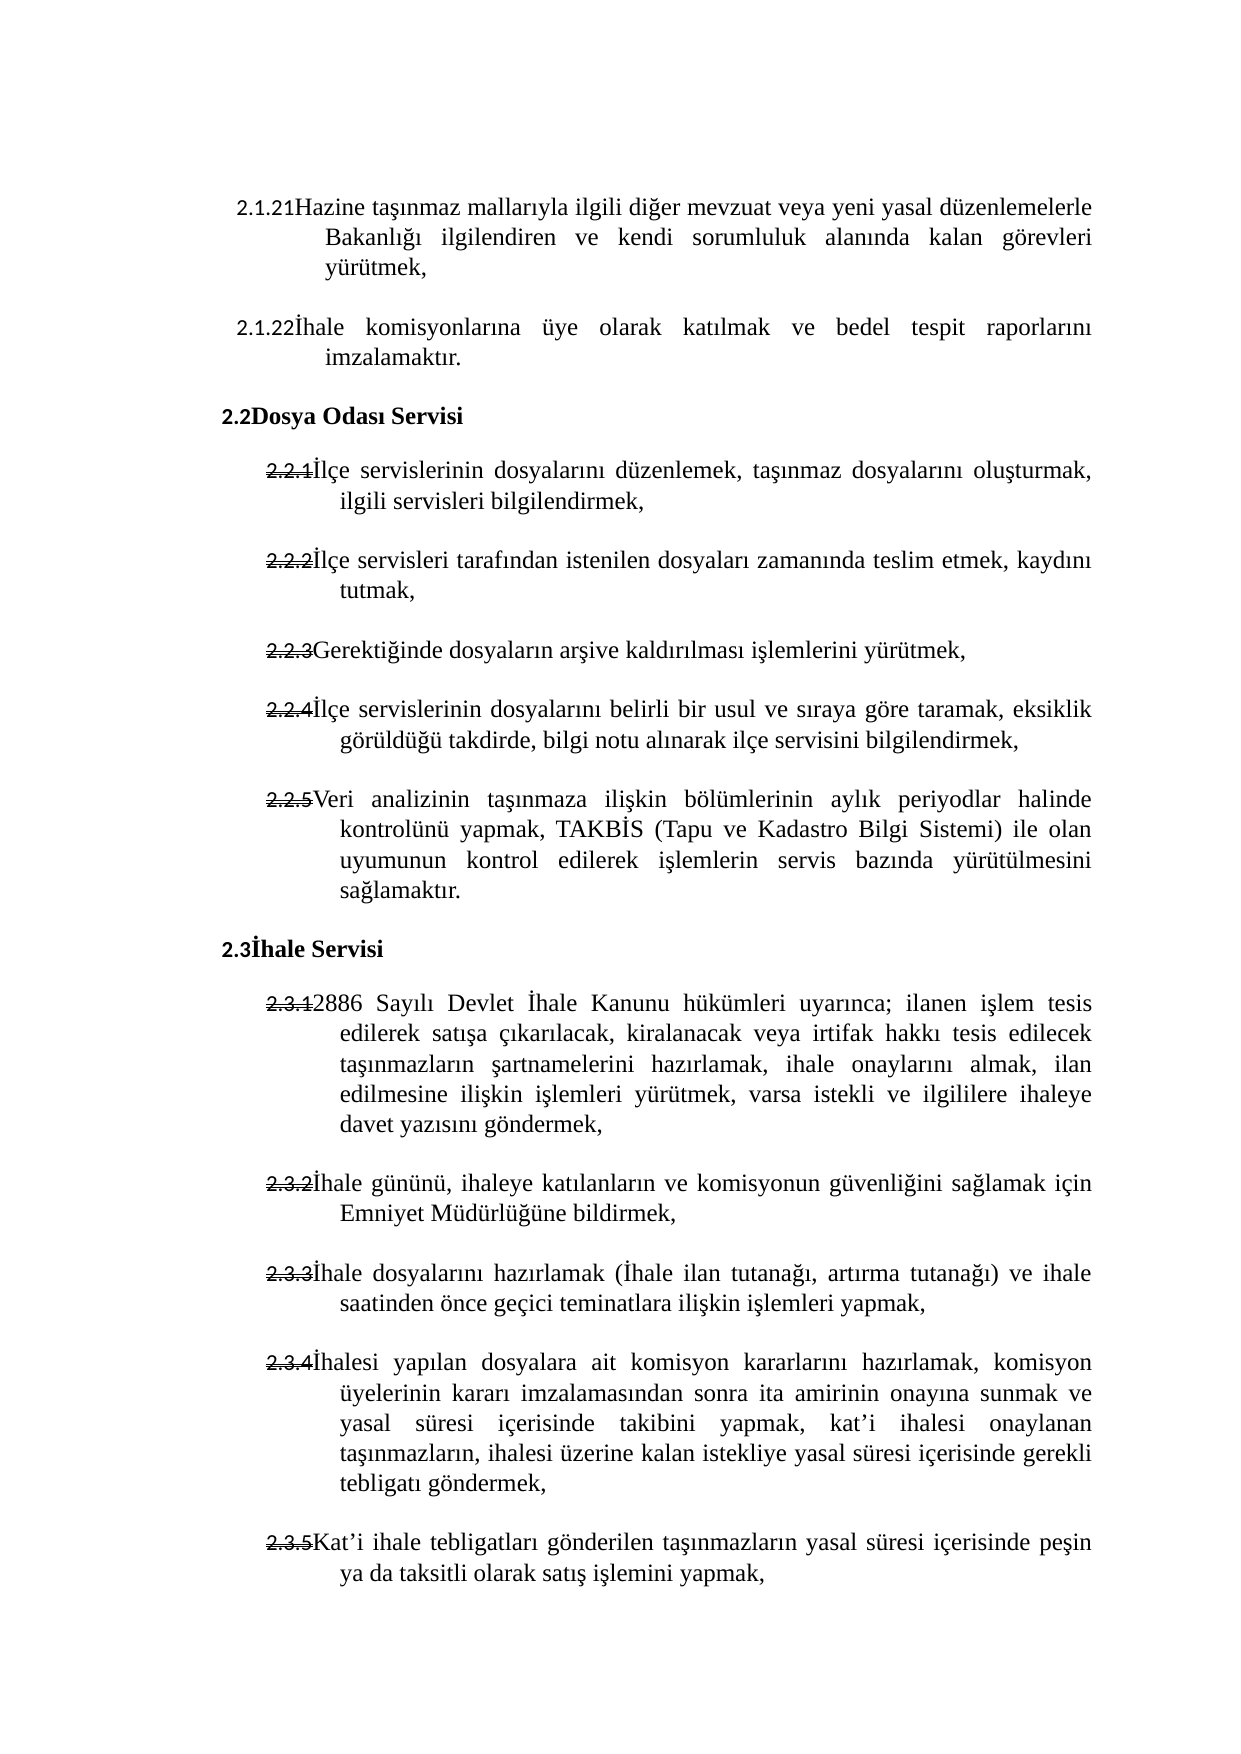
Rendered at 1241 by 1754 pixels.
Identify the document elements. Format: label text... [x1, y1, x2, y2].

list Gerektiğinde dosyaların arşive kaldırılması işlemlerini yürütmek, [266, 635, 1093, 664]
list Dosya Odası Servisi [221, 401, 1091, 431]
list İhalesi yapılan dosyalara ait komisyon kararlarını hazırlamak, komisyon üyelerinin kararı imzalamasından sonra ita amirinin onayına sunmak ve yasal süresi içerisinde takibini yapmak, kat’i ihalesi onaylanan taşınmazların, ihalesi üzerine kalan istekliye yasal süresi içerisinde gerekli tebligatı göndermek, [266, 1347, 1093, 1497]
list 2886 Sayılı Devlet İhale Kanunu hükümleri uyarınca; ilanen işlem tesis edilerek satışa çıkarılacak, kiralanacak veya irtifak hakkı tesis edilecek taşınmazların şartnamelerini hazırlamak, ihale onaylarını almak, ilan edilmesine ilişkin işlemleri yürütmek, varsa istekli ve ilgililere ihaleye davet yazısını göndermek, [266, 988, 1093, 1138]
list Veri analizinin taşınmaza ilişkin bölümlerinin aylık periyodlar halinde kontrolünü yapmak, TAKBİS (Tapu ve Kadastro Bilgi Sistemi) ile olan uyumunun kontrol edilerek işlemlerin servis bazında yürütülmesini sağlamaktır. [266, 784, 1093, 903]
list İlçe servislerinin dosyalarını düzenlemek, taşınmaz dosyalarını oluşturmak, ilgili servisleri bilgilendirmek, [266, 456, 1093, 515]
list İhale dosyalarını hazırlamak (İhale ilan tutanağı, artırma tutanağı) ve ihale saatinden önce geçici teminatlara ilişkin işlemleri yapmak, [266, 1258, 1093, 1317]
list İlçe servislerinin dosyalarını belirli bir usul ve sıraya göre taramak, eksiklik görüldüğü takdirde, bilgi notu alınarak ilçe servisini bilgilendirmek, [266, 694, 1093, 754]
list İhale Servisi [221, 934, 1091, 963]
list İhale komisyonlarına üye olarak katılmak ve bedel tespit raporlarını imzalamaktır. [236, 312, 1093, 371]
list İlçe servisleri tarafından istenilen dosyaları zamanında teslim etmek, kaydını tutmak, [266, 545, 1093, 604]
list Kat’i ihale tebligatları gönderilen taşınmazların yasal süresi içerisinde peşin ya da taksitli olarak satış işlemini yapmak, [266, 1527, 1093, 1587]
list Hazine taşınmaz mallarıyla ilgili diğer mevzuat veya yeni yasal düzenlemelerle Bakanlığı ilgilendiren ve kendi sorumluluk alanında kalan görevleri yürütmek, [236, 192, 1093, 281]
list İhale gününü, ihaleye katılanların ve komisyonun güvenliğini sağlamak için Emniyet Müdürlüğüne bildirmek, [266, 1168, 1093, 1227]
